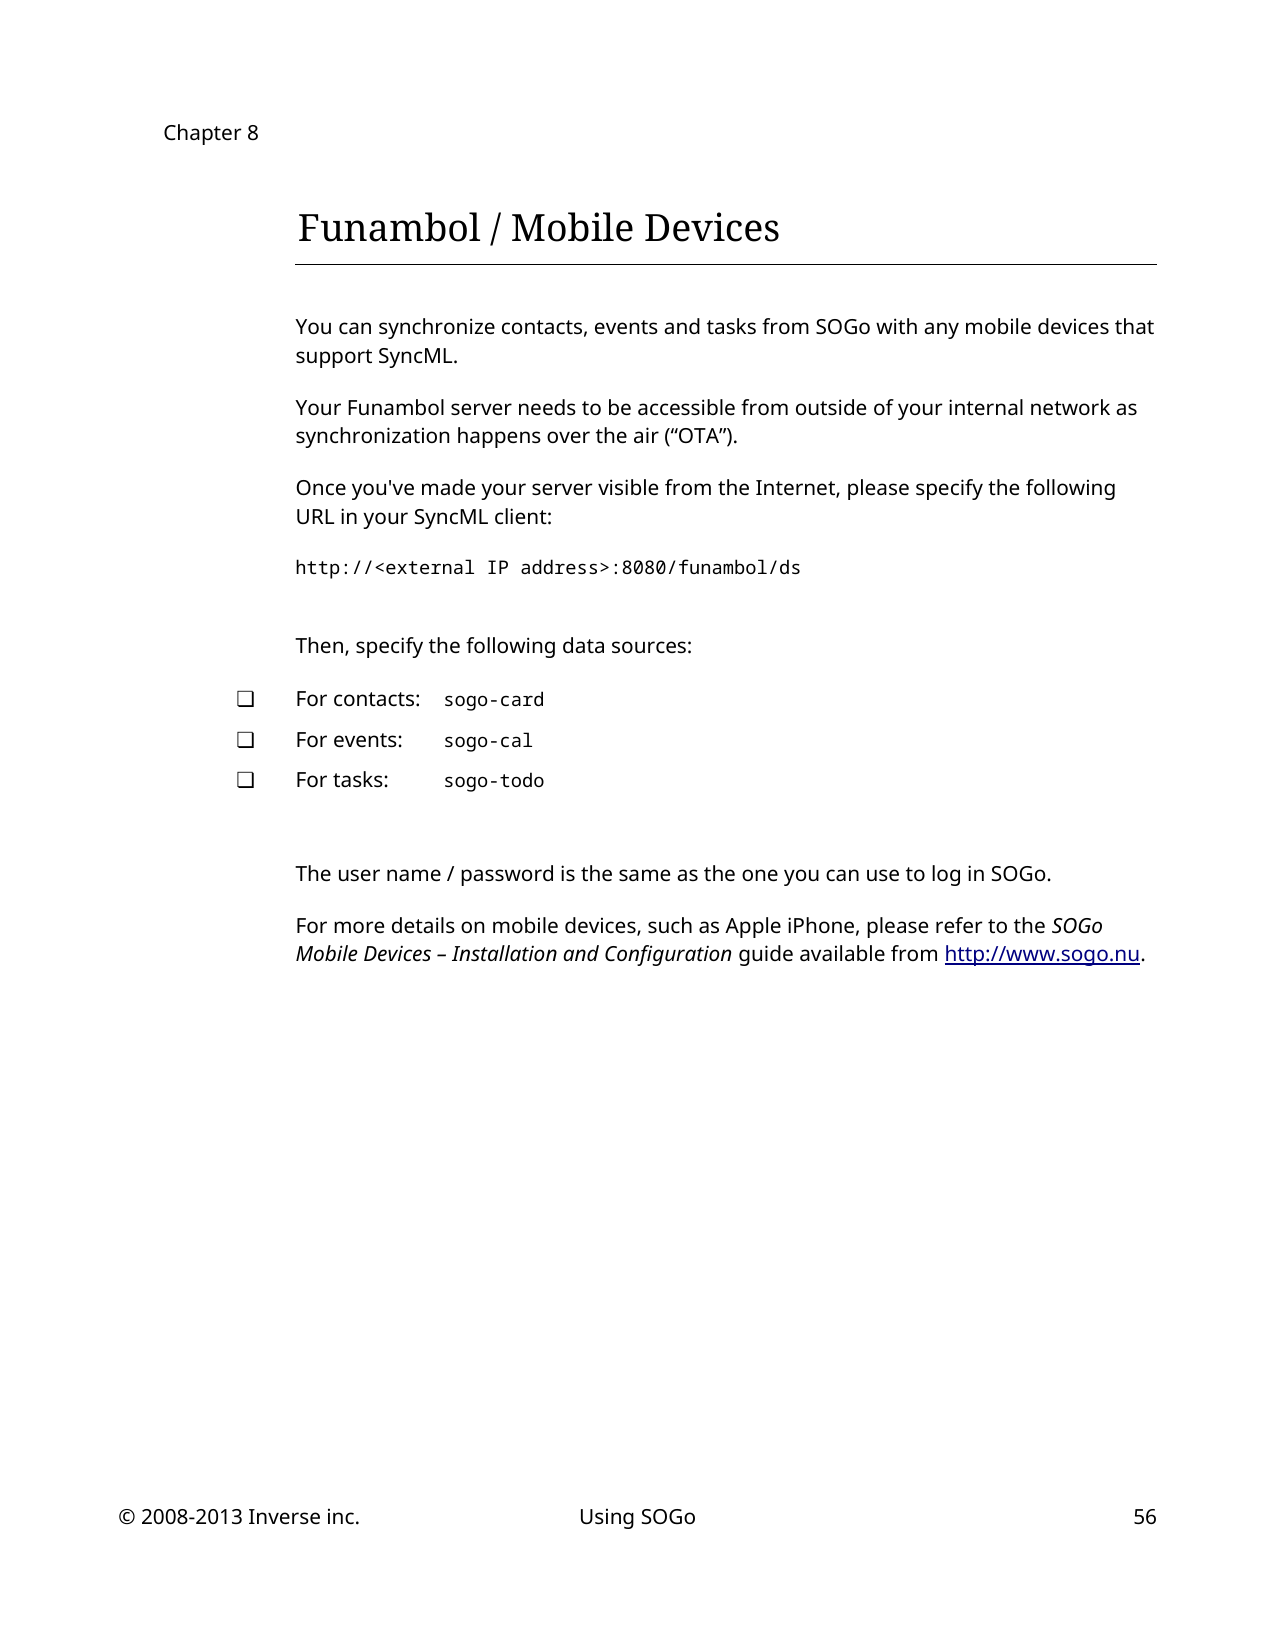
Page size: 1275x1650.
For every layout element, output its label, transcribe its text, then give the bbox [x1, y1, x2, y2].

text Your Funambol server needs to be accessible from outside of your internal network as synchronization happens over the air (“OTA”). [295, 393, 1157, 450]
text Once you've made your server visible from the Internet, please specify the following URL in your SyncML client: [295, 473, 1157, 530]
list ❏ For events: sogo-cal [236, 725, 1157, 753]
text You can synchronize contacts, events and tasks from SOGo with any mobile devices that support SyncML. [295, 312, 1157, 369]
text The user name / password is the same as the one you can use to log in SOGo. [295, 859, 1157, 887]
list ❏ For contacts: sogo-card [236, 684, 1157, 712]
subtitle Funambol / Mobile Devices [295, 201, 1157, 264]
text For more details on mobile devices, such as Apple iPhone, please refer to the SOGo Mobile Devices – Installation and Configuration guide available from http://www.sogo.nu. [295, 911, 1157, 968]
text Then, specify the following data sources: [295, 632, 1157, 660]
list ❏ For tasks: sogo-todo [236, 766, 1157, 794]
text http://<external IP address>:8080/funambol/ds [295, 554, 1157, 579]
